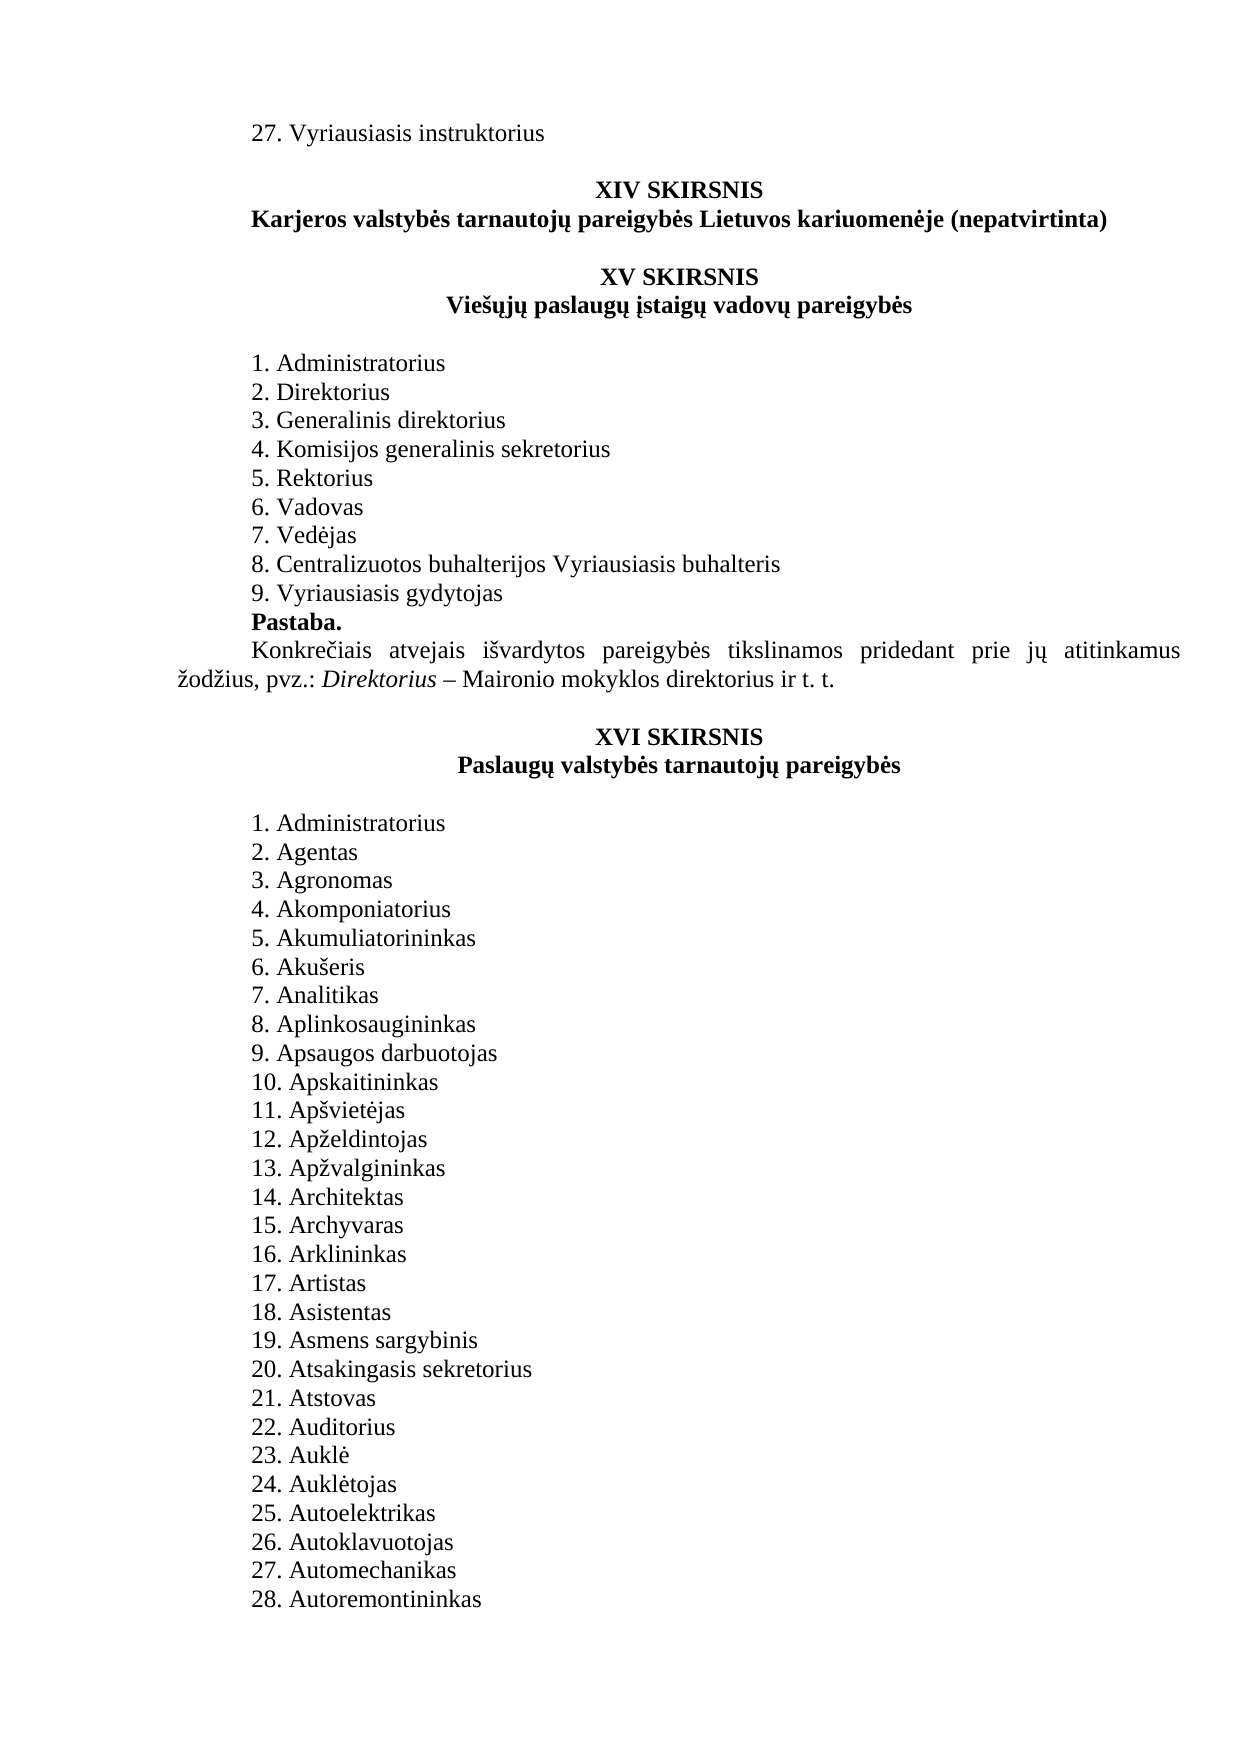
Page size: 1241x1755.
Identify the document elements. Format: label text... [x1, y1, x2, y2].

text Karjeros valstybės tarnautojų pareigybės Lietuvos kariuomenėje (nepatvirtinta) [177, 204, 1181, 233]
text 11. Apšvietėjas [177, 1096, 1181, 1124]
text 8. Aplinkosaugininkas [177, 1009, 1181, 1038]
text 18. Asistentas [177, 1297, 1181, 1326]
text Pastaba. [177, 607, 1181, 636]
text 20. Atsakingasis sekretorius [177, 1354, 1181, 1383]
text Paslaugų valstybės tarnautojų pareigybės [177, 751, 1181, 779]
text 3. Agronomas [177, 866, 1181, 894]
text 15. Archyvaras [177, 1211, 1181, 1239]
text 2. Agentas [177, 837, 1181, 866]
text 14. Architektas [177, 1182, 1181, 1211]
text 27. Vyriausiasis instruktorius [177, 118, 1181, 147]
text 17. Artistas [177, 1268, 1181, 1297]
text 13. Apžvalgininkas [177, 1153, 1181, 1182]
text 2. Direktorius [177, 377, 1181, 406]
text 6. Akušeris [177, 952, 1181, 981]
text XIV SKIRSNIS [177, 176, 1181, 204]
text 4. Komisijos generalinis sekretorius [177, 434, 1181, 463]
text 1. Administratorius [177, 808, 1181, 837]
text 22. Auditorius [177, 1412, 1181, 1441]
text Konkrečiais atvejais išvardytos pareigybės tikslinamos pridedant prie jų atitinkamus žodžius, pvz.: Direktorius – Maironio mokyklos direktorius ir t. t. [177, 636, 1181, 693]
text 25. Autoelektrikas [177, 1498, 1181, 1527]
text 1. Administratorius [177, 348, 1181, 377]
text 19. Asmens sargybinis [177, 1326, 1181, 1354]
text 10. Apskaitininkas [177, 1067, 1181, 1096]
text Viešųjų paslaugų įstaigų vadovų pareigybės [177, 291, 1181, 319]
text 6. Vadovas [177, 492, 1181, 521]
text 26. Autoklavuotojas [177, 1527, 1181, 1556]
text 9. Vyriausiasis gydytojas [177, 578, 1181, 607]
text 3. Generalinis direktorius [177, 406, 1181, 434]
text 27. Automechanikas [177, 1556, 1181, 1584]
text 16. Arklininkas [177, 1239, 1181, 1268]
text 7. Vedėjas [177, 521, 1181, 549]
text 21. Atstovas [177, 1383, 1181, 1412]
text 5. Akumuliatorininkas [177, 923, 1181, 952]
text 5. Rektorius [177, 463, 1181, 492]
text 28. Autoremontininkas [177, 1584, 1181, 1613]
text 12. Apželdintojas [177, 1124, 1181, 1153]
text 4. Akomponiatorius [177, 894, 1181, 923]
text 9. Apsaugos darbuotojas [177, 1038, 1181, 1067]
text 8. Centralizuotos buhalterijos Vyriausiasis buhalteris [177, 549, 1181, 578]
text 7. Analitikas [177, 981, 1181, 1009]
text XVI SKIRSNIS [177, 722, 1181, 751]
text 23. Auklė [177, 1441, 1181, 1469]
text XV SKIRSNIS [177, 262, 1181, 291]
text 24. Auklėtojas [177, 1469, 1181, 1498]
